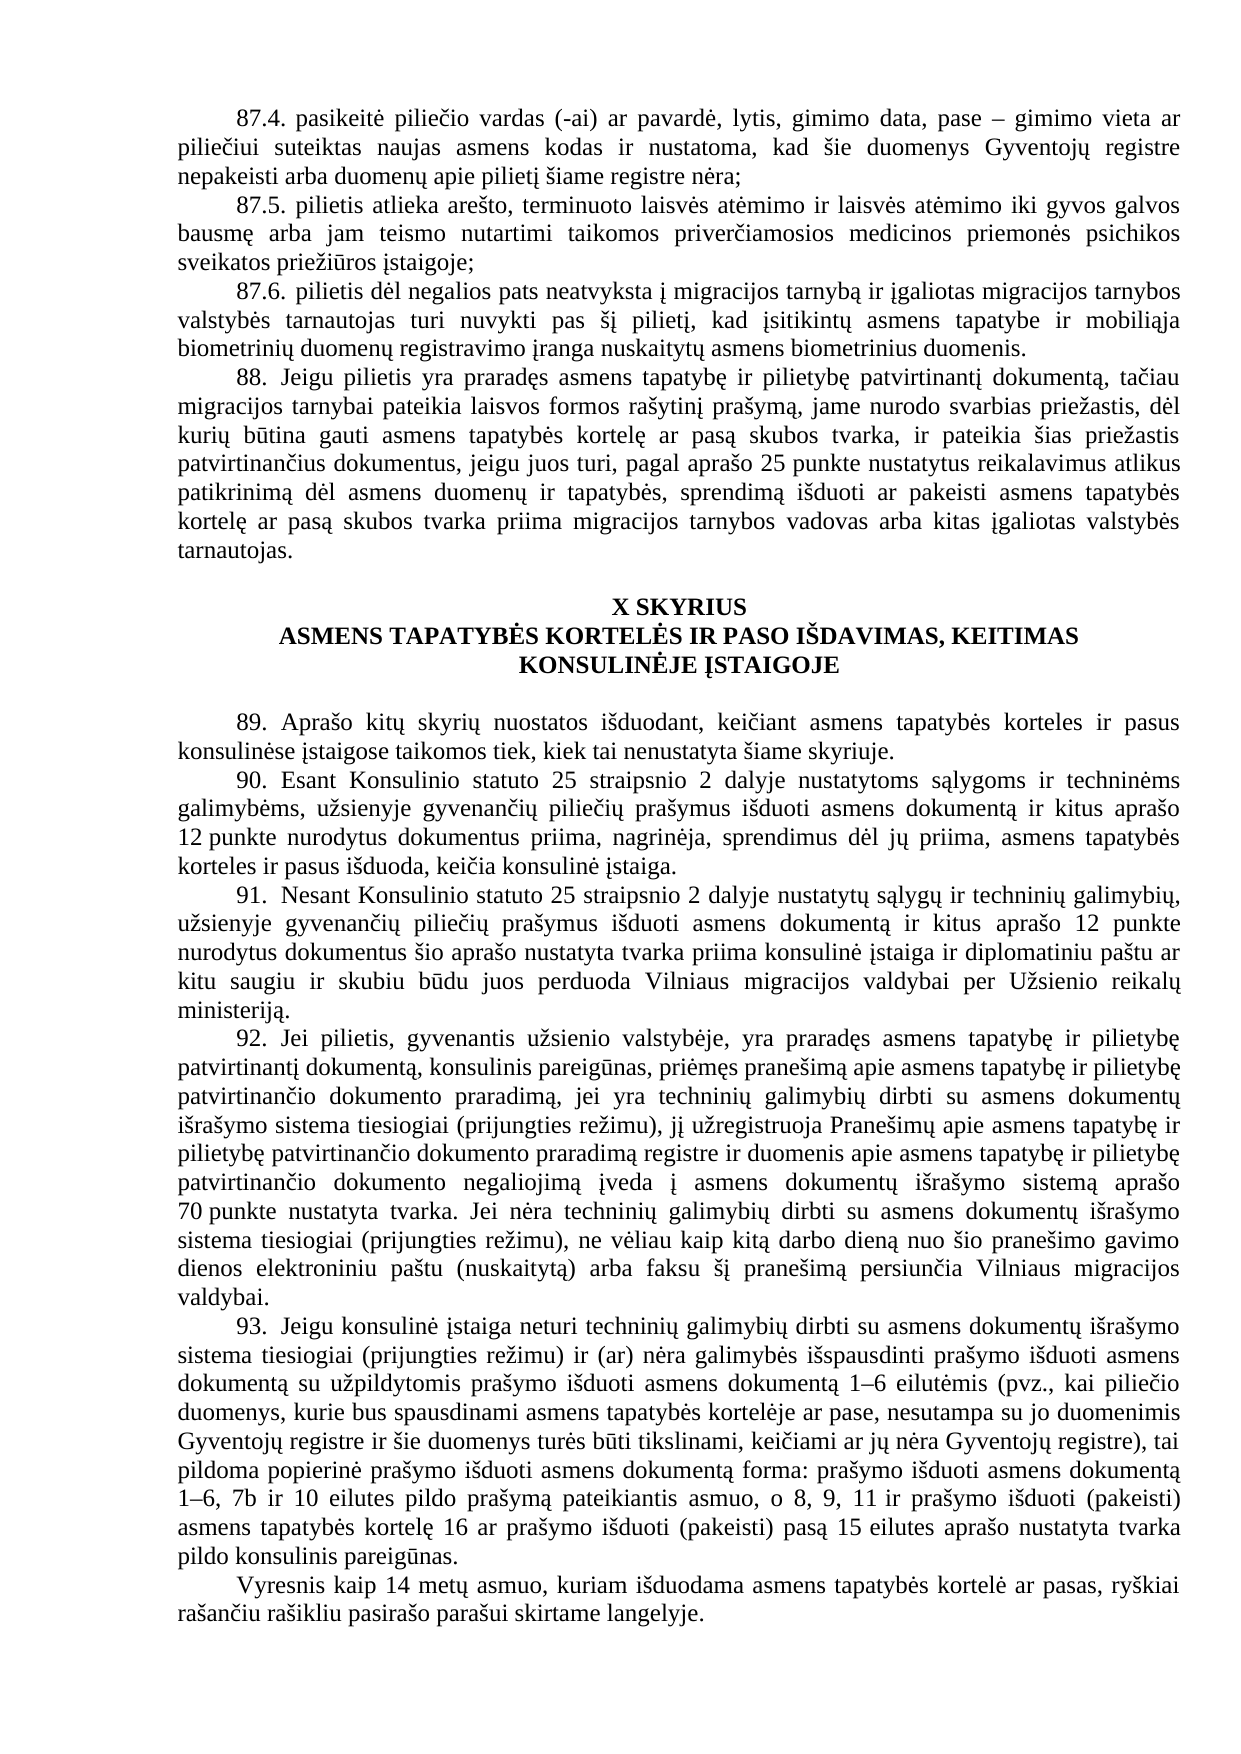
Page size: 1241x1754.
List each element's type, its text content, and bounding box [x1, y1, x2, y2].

text 90. Esant Konsulinio statuto 25 straipsnio 2 dalyje nustatytoms sąlygoms ir techninėms galimybėms, užsienyje gyvenančių piliečių prašymus išduoti asmens dokumentą ir kitus aprašo 12 punkte nurodytus dokumentus priima, nagrinėja, sprendimus dėl jų priima, asmens tapatybės korteles ir pasus išduoda, keičia konsulinė įstaiga. [177, 765, 1181, 880]
text 93. Jeigu konsulinė įstaiga neturi techninių galimybių dirbti su asmens dokumentų išrašymo sistema tiesiogiai (prijungties režimu) ir (ar) nėra galimybės išspausdinti prašymo išduoti asmens dokumentą su užpildytomis prašymo išduoti asmens dokumentą 1–6 eilutėmis (pvz., kai piliečio duomenys, kurie bus spausdinami asmens tapatybės kortelėje ar pase, nesutampa su jo duomenimis Gyventojų registre ir šie duomenys turės būti tikslinami, keičiami ar jų nėra Gyventojų registre), tai pildoma popierinė prašymo išduoti asmens dokumentą forma: prašymo išduoti asmens dokumentą 1–6, 7b ir 10 eilutes pildo prašymą pateikiantis asmuo, o 8, 9, 11 ir prašymo išduoti (pakeisti) asmens tapatybės kortelę 16 ar prašymo išduoti (pakeisti) pasą 15 eilutes aprašo nustatyta tvarka pildo konsulinis pareigūnas. [177, 1311, 1181, 1570]
text 88. Jeigu pilietis yra praradęs asmens tapatybę ir pilietybę patvirtinantį dokumentą, tačiau migracijos tarnybai pateikia laisvos formos rašytinį prašymą, jame nurodo svarbias priežastis, dėl kurių būtina gauti asmens tapatybės kortelę ar pasą skubos tvarka, ir pateikia šias priežastis patvirtinančius dokumentus, jeigu juos turi, pagal aprašo 25 punkte nustatytus reikalavimus atlikus patikrinimą dėl asmens duomenų ir tapatybės, sprendimą išduoti ar pakeisti asmens tapatybės kortelę ar pasą skubos tvarka priima migracijos tarnybos vadovas arba kitas įgaliotas valstybės tarnautojas. [177, 362, 1181, 563]
text 89. Aprašo kitų skyrių nuostatos išduodant, keičiant asmens tapatybės korteles ir pasus konsulinėse įstaigose taikomos tiek, kiek tai nenustatyta šiame skyriuje. [177, 707, 1181, 765]
text 92. Jei pilietis, gyvenantis užsienio valstybėje, yra praradęs asmens tapatybę ir pilietybę patvirtinantį dokumentą, konsulinis pareigūnas, priėmęs pranešimą apie asmens tapatybę ir pilietybę patvirtinančio dokumento praradimą, jei yra techninių galimybių dirbti su asmens dokumentų išrašymo sistema tiesiogiai (prijungties režimu), jį užregistruoja Pranešimų apie asmens tapatybę ir pilietybę patvirtinančio dokumento praradimą registre ir duomenis apie asmens tapatybę ir pilietybę patvirtinančio dokumento negaliojimą įveda į asmens dokumentų išrašymo sistemą aprašo 70 punkte nustatyta tvarka. Jei nėra techninių galimybių dirbti su asmens dokumentų išrašymo sistema tiesiogiai (prijungties režimu), ne vėliau kaip kitą darbo dieną nuo šio pranešimo gavimo dienos elektroniniu paštu (nuskaitytą) arba faksu šį pranešimą persiunčia Vilniaus migracijos valdybai. [177, 1023, 1181, 1311]
text konsulinėje įstaigoje [177, 650, 1181, 678]
text Asmens tapatybės kortelės ir Paso išdavimas, keitimas [177, 621, 1181, 650]
text x SKYRIUS [177, 592, 1181, 621]
text Vyresnis kaip 14 metų asmuo, kuriam išduodama asmens tapatybės kortelė ar pasas, ryškiai rašančiu rašikliu pasirašo parašui skirtame langelyje. [177, 1570, 1181, 1627]
text 87.6. pilietis dėl negalios pats neatvyksta į migracijos tarnybą ir įgaliotas migracijos tarnybos valstybės tarnautojas turi nuvykti pas šį pilietį, kad įsitikintų asmens tapatybe ir mobiliąja biometrinių duomenų registravimo įranga nuskaitytų asmens biometrinius duomenis. [177, 276, 1181, 362]
text 91. Nesant Konsulinio statuto 25 straipsnio 2 dalyje nustatytų sąlygų ir techninių galimybių, užsienyje gyvenančių piliečių prašymus išduoti asmens dokumentą ir kitus aprašo 12 punkte nurodytus dokumentus šio aprašo nustatyta tvarka priima konsulinė įstaiga ir diplomatiniu paštu ar kitu saugiu ir skubiu būdu juos perduoda Vilniaus migracijos valdybai per Užsienio reikalų ministeriją. [177, 880, 1181, 1023]
text 87.5. pilietis atlieka arešto, terminuoto laisvės atėmimo ir laisvės atėmimo iki gyvos galvos bausmę arba jam teismo nutartimi taikomos priverčiamosios medicinos priemonės psichikos sveikatos priežiūros įstaigoje; [177, 190, 1181, 276]
text 87.4. pasikeitė piliečio vardas (-ai) ar pavardė, lytis, gimimo data, pase – gimimo vieta ar piliečiui suteiktas naujas asmens kodas ir nustatoma, kad šie duomenys Gyventojų registre nepakeisti arba duomenų apie pilietį šiame registre nėra; [177, 103, 1181, 190]
